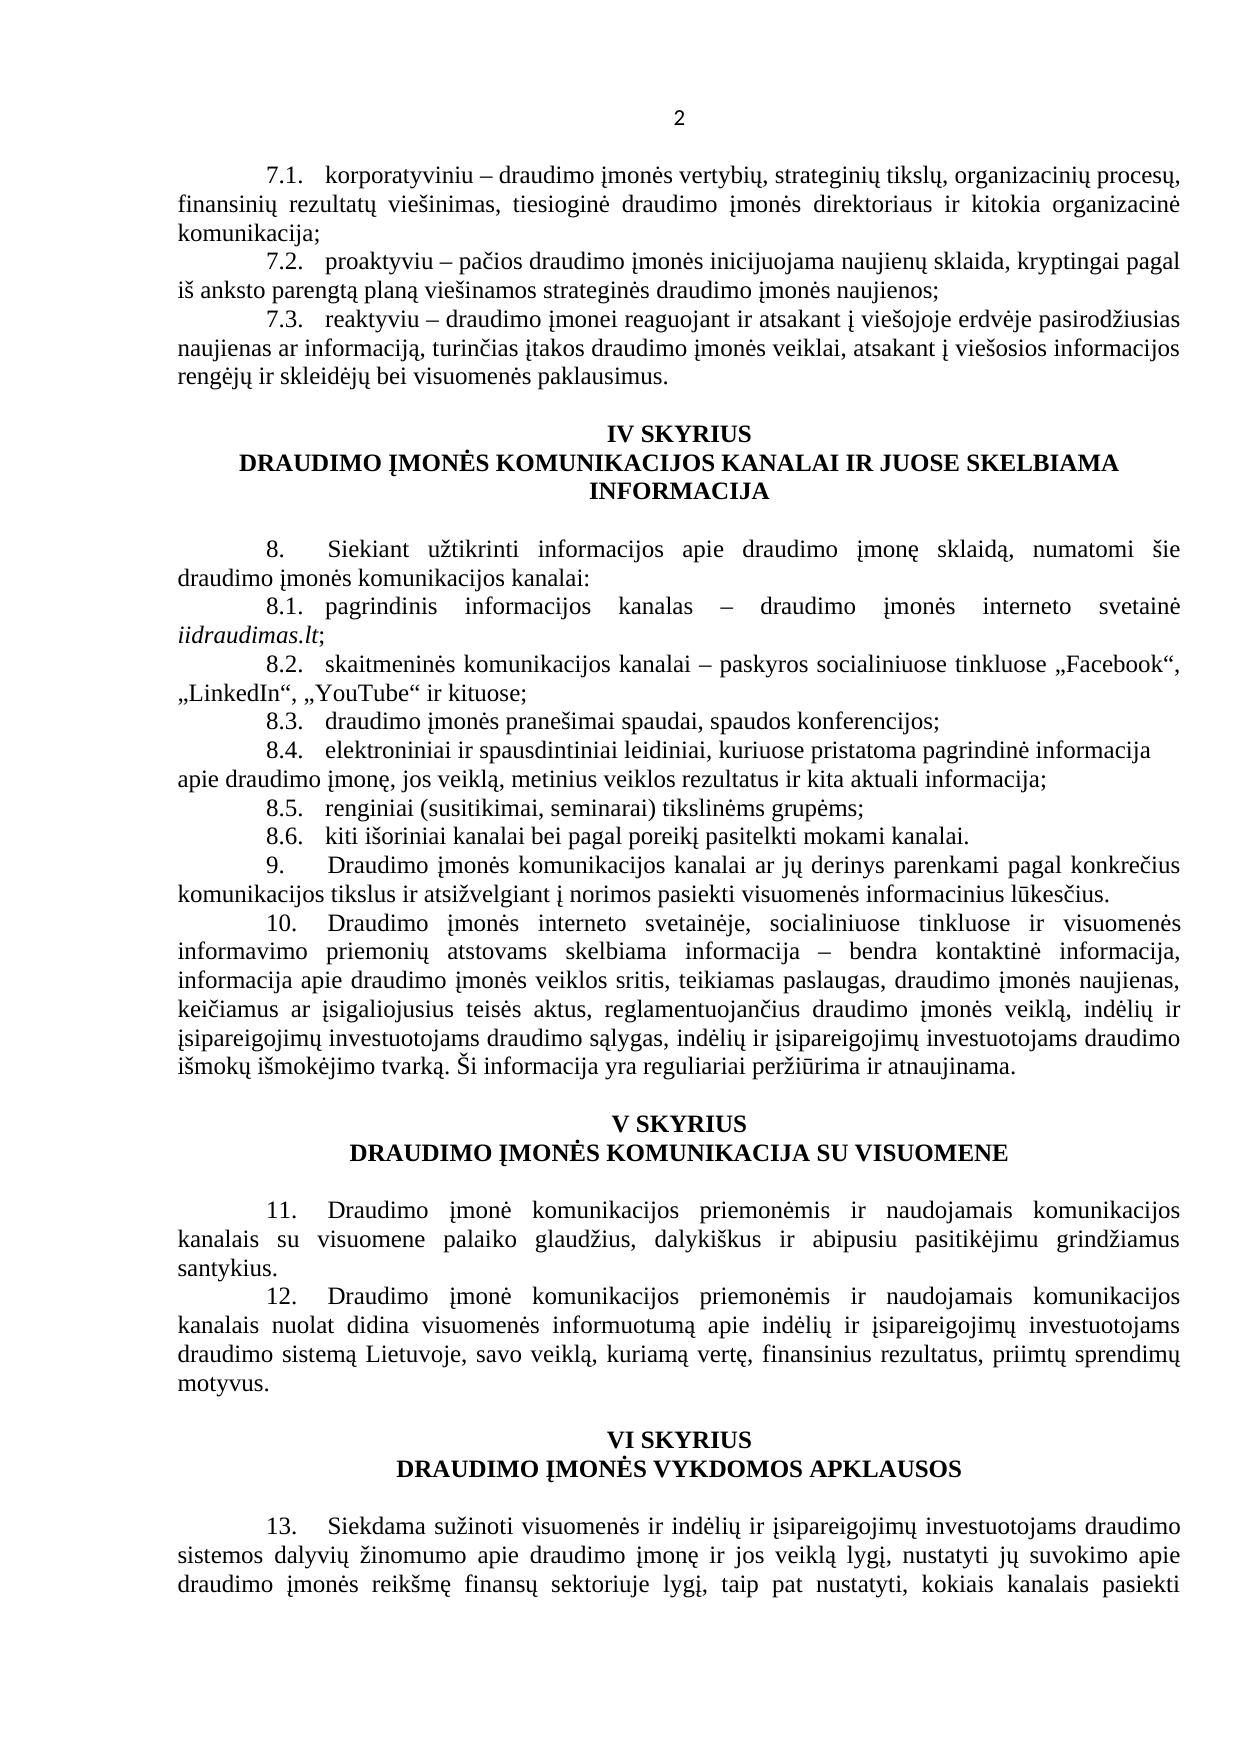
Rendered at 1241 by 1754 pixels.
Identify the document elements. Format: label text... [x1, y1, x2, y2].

text VI SKYRIUS [177, 1425, 1181, 1454]
text 8.3. draudimo įmonės pranešimai spaudai, spaudos konferencijos; [177, 706, 1181, 735]
text DRAUDIMO ĮMONĖS KOMUNIKACIJOS KANALAI IR JUOSE SKELBIAMA INFORMACIJA [177, 448, 1181, 505]
text 8.1. pagrindinis informacijos kanalas – draudimo įmonės interneto svetainė iidraudimas.lt; [177, 591, 1181, 649]
text DRAUDIMO ĮMONĖS KOMUNIKACIJA SU VISUOMENE [177, 1138, 1181, 1166]
text 7.2. proaktyviu – pačios draudimo įmonės inicijuojama naujienų sklaida, kryptingai pagal iš anksto parengtą planą viešinamos strateginės draudimo įmonės naujienos; [177, 246, 1181, 304]
text 10. Draudimo įmonės interneto svetainėje, socialiniuose tinkluose ir visuomenės informavimo priemonių atstovams skelbiama informacija – bendra kontaktinė informacija, informacija apie draudimo įmonės veiklos sritis, teikiamas paslaugas, draudimo įmonės naujienas, keičiamus ar įsigaliojusius teisės aktus, reglamentuojančius draudimo įmonės veiklą, indėlių ir įsipareigojimų investuotojams draudimo sąlygas, indėlių ir įsipareigojimų investuotojams draudimo išmokų išmokėjimo tvarką. Ši informacija yra reguliariai peržiūrima ir atnaujinama. [177, 908, 1181, 1080]
text 8.5. renginiai (susitikimai, seminarai) tikslinėms grupėms; [177, 793, 1181, 821]
text 9. Draudimo įmonės komunikacijos kanalai ar jų derinys parenkami pagal konkrečius komunikacijos tikslus ir atsižvelgiant į norimos pasiekti visuomenės informacinius lūkesčius. [177, 850, 1181, 908]
text V SKYRIUS [177, 1109, 1181, 1138]
text 12. Draudimo įmonė komunikacijos priemonėmis ir naudojamais komunikacijos kanalais nuolat didina visuomenės informuotumą apie indėlių ir įsipareigojimų investuotojams draudimo sistemą Lietuvoje, savo veiklą, kuriamą vertę, finansinius rezultatus, priimtų sprendimų motyvus. [177, 1281, 1181, 1396]
text 8.2. skaitmeninės komunikacijos kanalai – paskyros socialiniuose tinkluose „Facebook“, „LinkedIn“, „YouTube“ ir kituose; [177, 649, 1181, 706]
text DRAUDIMO ĮMONĖS VYKDOMOS APKLAUSOS [177, 1454, 1181, 1483]
text 8.4. elektroniniai ir spausdintiniai leidiniai, kuriuose pristatoma pagrindinė informacija apie draudimo įmonę, jos veiklą, metinius veiklos rezultatus ir kita aktuali informacija; [177, 735, 1181, 793]
text 13. Siekdama sužinoti visuomenės ir indėlių ir įsipareigojimų investuotojams draudimo sistemos dalyvių žinomumo apie draudimo įmonę ir jos veiklą lygį, nustatyti jų suvokimo apie draudimo įmonės reikšmę finansų sektoriuje lygį, taip pat nustatyti, kokiais kanalais pasiekti [177, 1511, 1181, 1598]
text 8.6. kiti išoriniai kanalai bei pagal poreikį pasitelkti mokami kanalai. [177, 821, 1181, 850]
text 8. Siekiant užtikrinti informacijos apie draudimo įmonę sklaidą, numatomi šie draudimo įmonės komunikacijos kanalai: [177, 534, 1181, 591]
text 11. Draudimo įmonė komunikacijos priemonėmis ir naudojamais komunikacijos kanalais su visuomene palaiko glaudžius, dalykiškus ir abipusiu pasitikėjimu grindžiamus santykius. [177, 1195, 1181, 1281]
text 7.3. reaktyviu – draudimo įmonei reaguojant ir atsakant į viešojoje erdvėje pasirodžiusias naujienas ar informaciją, turinčias įtakos draudimo įmonės veiklai, atsakant į viešosios informacijos rengėjų ir skleidėjų bei visuomenės paklausimus. [177, 304, 1181, 390]
text IV SKYRIUS [177, 419, 1181, 448]
text 7.1. korporatyviniu – draudimo įmonės vertybių, strateginių tikslų, organizacinių procesų, finansinių rezultatų viešinimas, tiesioginė draudimo įmonės direktoriaus ir kitokia organizacinė komunikacija; [177, 160, 1181, 246]
